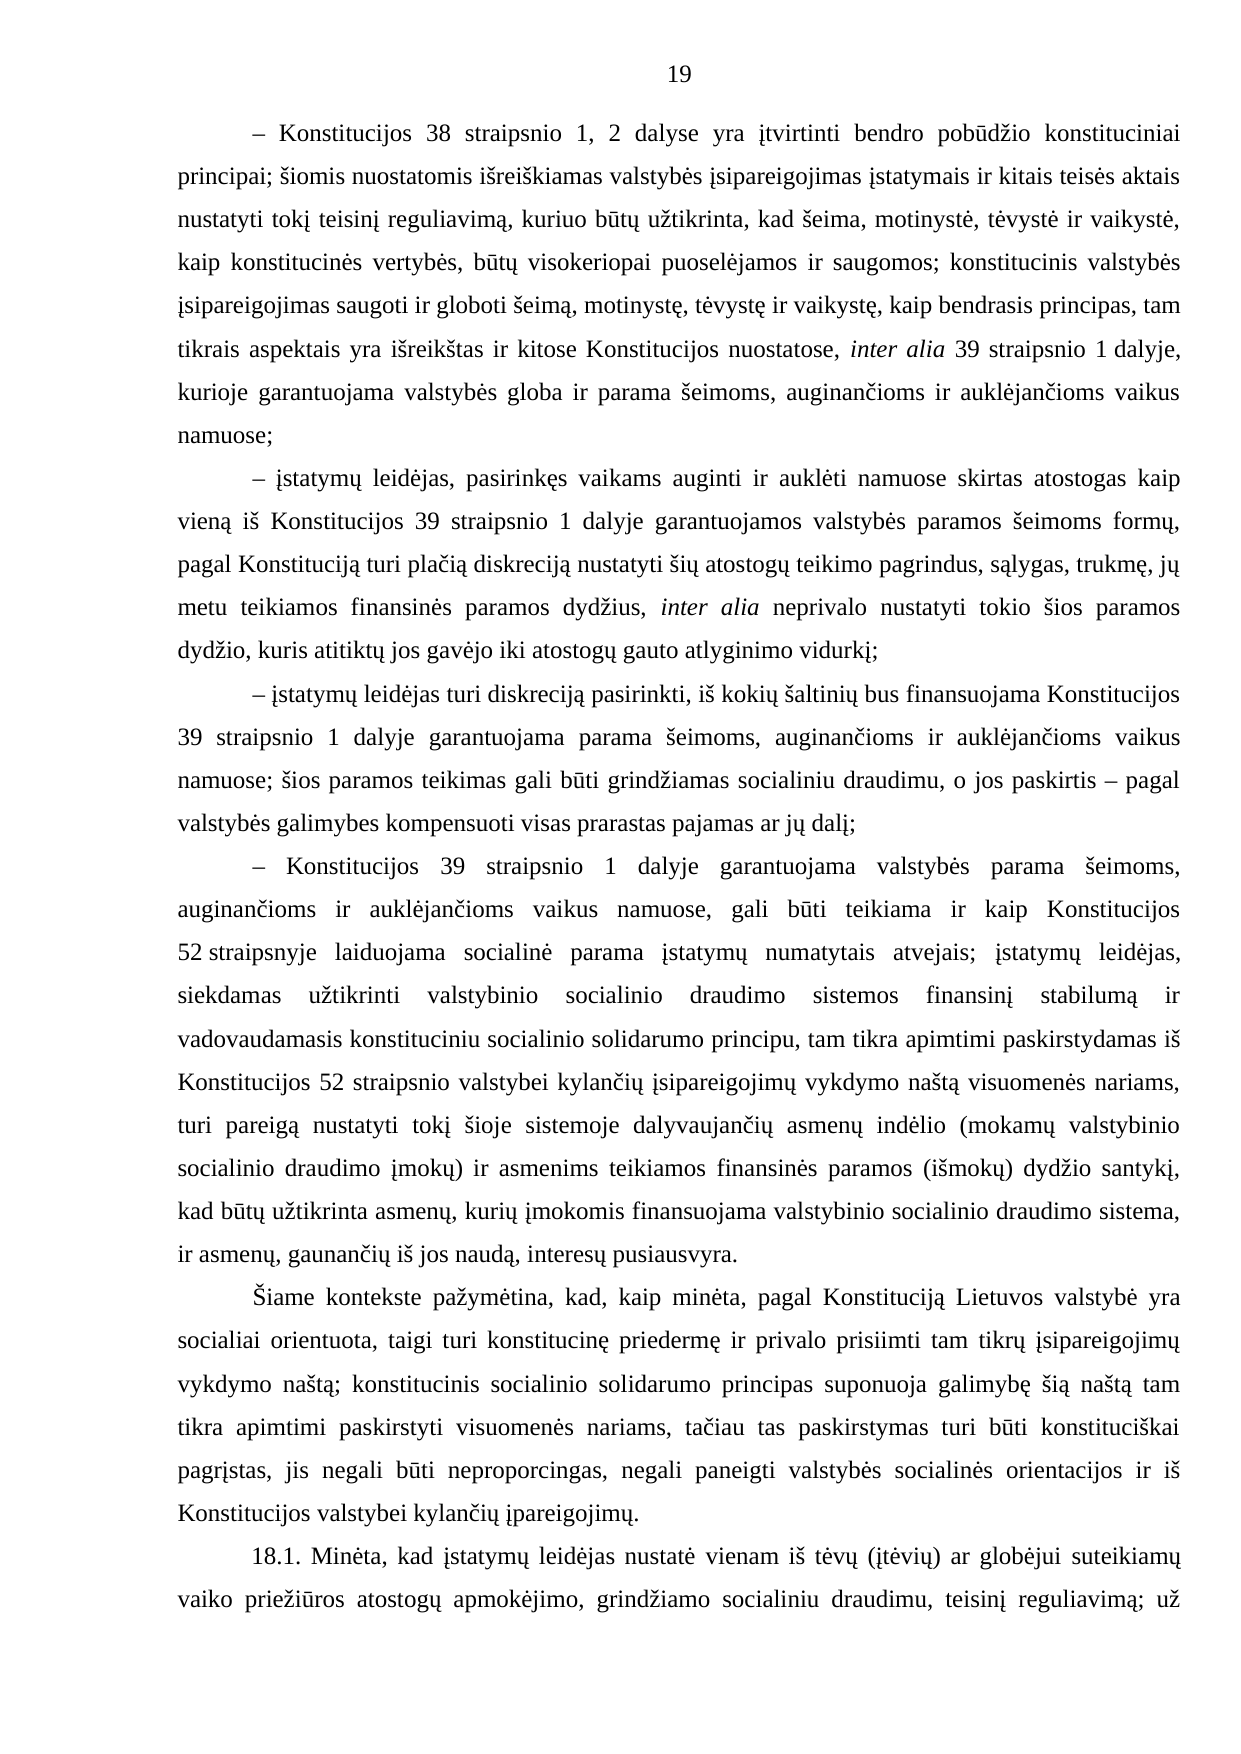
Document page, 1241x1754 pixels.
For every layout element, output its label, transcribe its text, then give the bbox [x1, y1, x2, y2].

text – įstatymų leidėjas turi diskreciją pasirinkti, iš kokių šaltinių bus finansuojama Konstitucijos 39 straipsnio 1 dalyje garantuojama parama šeimoms, auginančioms ir auklėjančioms vaikus namuose; šios paramos teikimas gali būti grindžiamas socialiniu draudimu, o jos paskirtis – pagal valstybės galimybes kompensuoti visas prarastas pajamas ar jų dalį; [177, 679, 1181, 837]
text – Konstitucijos 38 straipsnio 1, 2 dalyse yra įtvirtinti bendro pobūdžio konstituciniai principai; šiomis nuostatomis išreiškiamas valstybės įsipareigojimas įstatymais ir kitais teisės aktais nustatyti tokį teisinį reguliavimą, kuriuo būtų užtikrinta, kad šeima, motinystė, tėvystė ir vaikystė, kaip konstitucinės vertybės, būtų visokeriopai puoselėjamos ir saugomos; konstitucinis valstybės įsipareigojimas saugoti ir globoti šeimą, motinystę, tėvystę ir vaikystę, kaip bendrasis principas, tam tikrais aspektais yra išreikštas ir kitose Konstitucijos nuostatose, inter alia 39 straipsnio 1 dalyje, kurioje garantuojama valstybės globa ir parama šeimoms, auginančioms ir auklėjančioms vaikus namuose; [177, 118, 1181, 449]
text – Konstitucijos 39 straipsnio 1 dalyje garantuojama valstybės parama šeimoms, auginančioms ir auklėjančioms vaikus namuose, gali būti teikiama ir kaip Konstitucijos 52 straipsnyje laiduojama socialinė parama įstatymų numatytais atvejais; įstatymų leidėjas, siekdamas užtikrinti valstybinio socialinio draudimo sistemos finansinį stabilumą ir vadovaudamasis konstituciniu socialinio solidarumo principu, tam tikra apimtimi paskirstydamas iš Konstitucijos 52 straipsnio valstybei kylančių įsipareigojimų vykdymo naštą visuomenės nariams, turi pareigą nustatyti tokį šioje sistemoje dalyvaujančių asmenų indėlio (mokamų valstybinio socialinio draudimo įmokų) ir asmenims teikiamos finansinės paramos (išmokų) dydžio santykį, kad būtų užtikrinta asmenų, kurių įmokomis finansuojama valstybinio socialinio draudimo sistema, ir asmenų, gaunančių iš jos naudą, interesų pusiausvyra. [177, 851, 1181, 1268]
text Šiame kontekste pažymėtina, kad, kaip minėta, pagal Konstituciją Lietuvos valstybė yra socialiai orientuota, taigi turi konstitucinę priedermę ir privalo prisiimti tam tikrų įsipareigojimų vykdymo naštą; konstitucinis socialinio solidarumo principas suponuoja galimybę šią naštą tam tikra apimtimi paskirstyti visuomenės nariams, tačiau tas paskirstymas turi būti konstituciškai pagrįstas, jis negali būti neproporcingas, negali paneigti valstybės socialinės orientacijos ir iš Konstitucijos valstybei kylančių įpareigojimų. [177, 1282, 1181, 1527]
text – įstatymų leidėjas, pasirinkęs vaikams auginti ir auklėti namuose skirtas atostogas kaip vieną iš Konstitucijos 39 straipsnio 1 dalyje garantuojamos valstybės paramos šeimoms formų, pagal Konstituciją turi plačią diskreciją nustatyti šių atostogų teikimo pagrindus, sąlygas, trukmę, jų metu teikiamos finansinės paramos dydžius, inter alia neprivalo nustatyti tokio šios paramos dydžio, kuris atitiktų jos gavėjo iki atostogų gauto atlyginimo vidurkį; [177, 463, 1181, 664]
text 18.1. Minėta, kad įstatymų leidėjas nustatė vienam iš tėvų (įtėvių) ar globėjui suteikiamų vaiko priežiūros atostogų apmokėjimo, grindžiamo socialiniu draudimu, teisinį reguliavimą; už [177, 1541, 1181, 1613]
